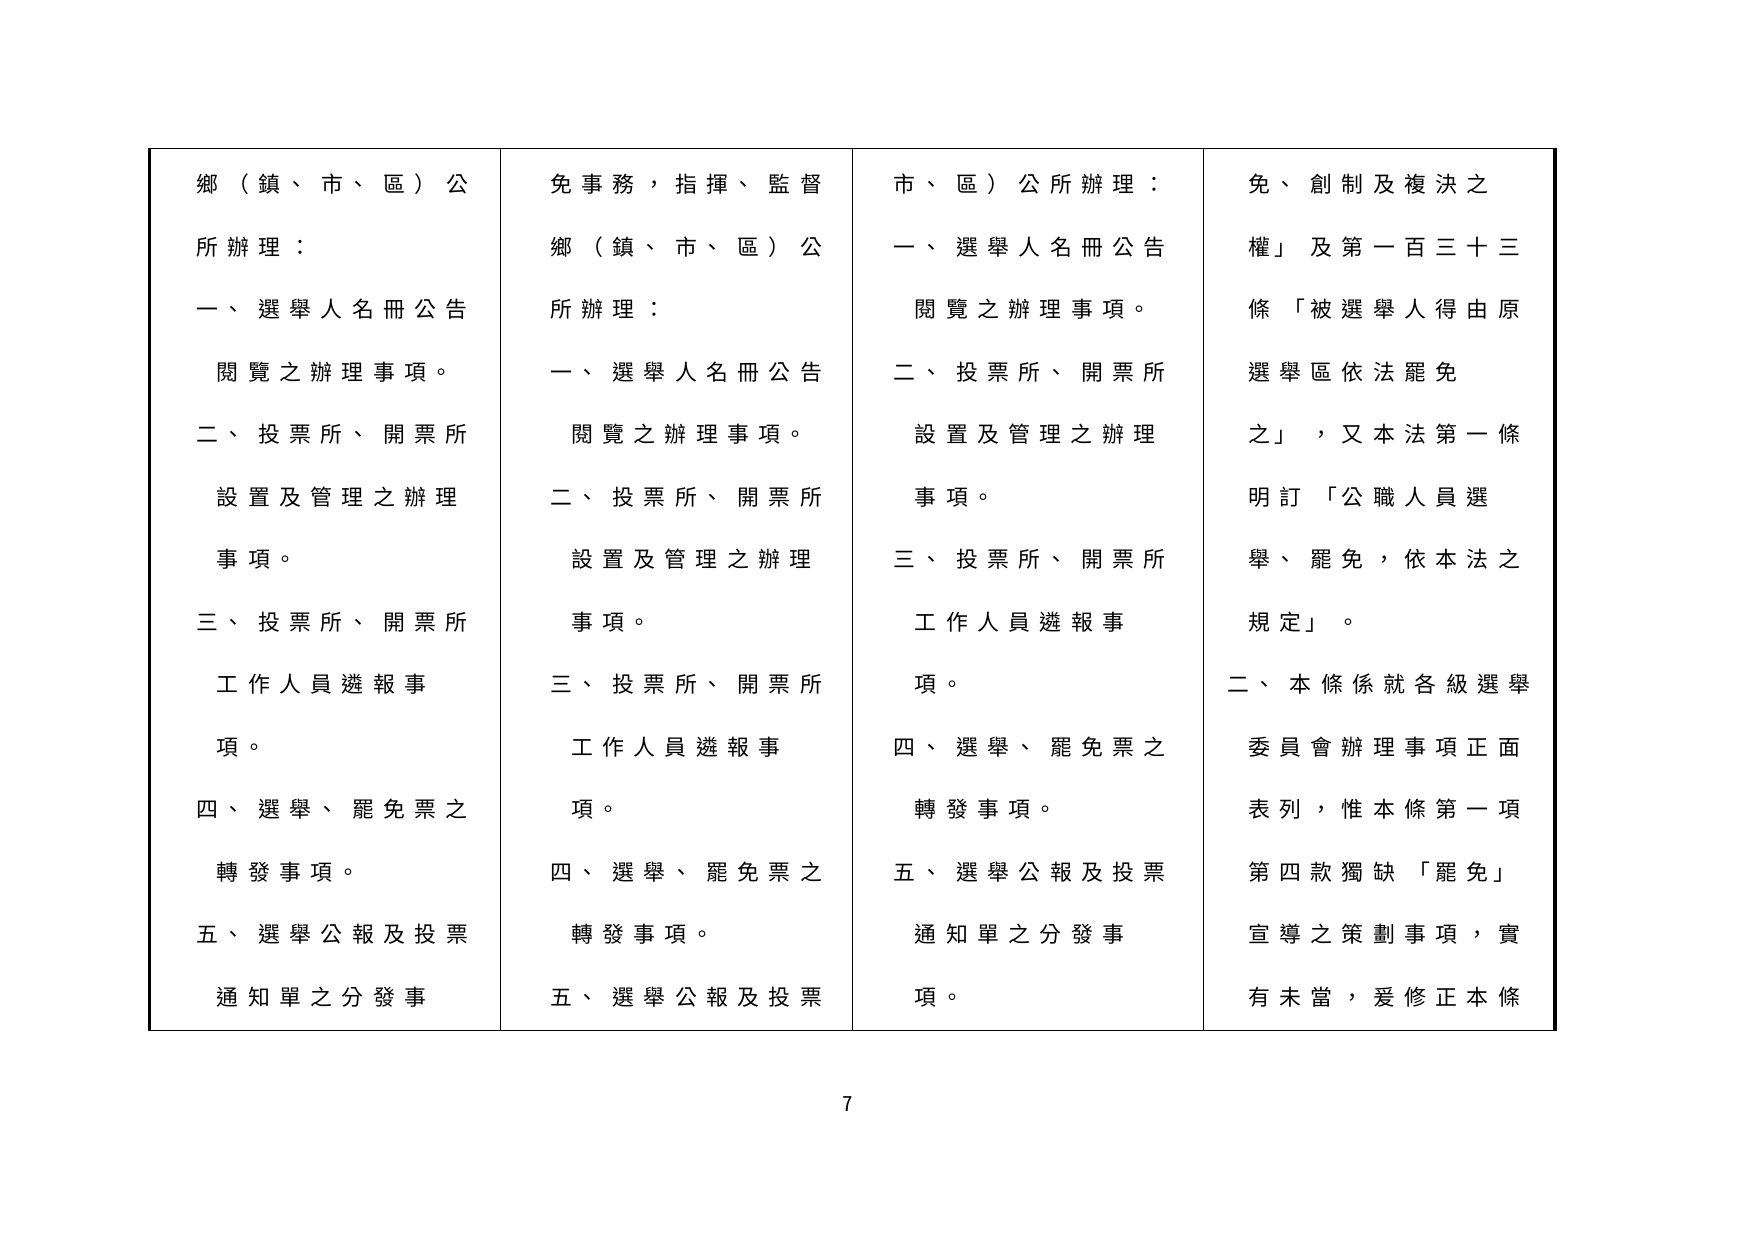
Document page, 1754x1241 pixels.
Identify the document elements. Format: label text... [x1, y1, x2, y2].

table_cell 免、創制及複決之權」及第一百三十三條「被選舉人得由原選舉區依法罷免之」，又本法第一條明訂「公職人員選舉、罷免，依本法之規定」。 二、本條係就各級選舉委員會辦理事項正面表列，惟本條第一項第四款獨缺「罷免」宣導之策劃事項，實有未當，爰修正本條 [1204, 149, 1553, 1030]
table_cell 市、區）公所辦理： 一、選舉人名冊公告閱覽之辦理事項。 二、投票所、開票所設置及管理之辦理事項。 三、投票所、開票所工作人員遴報事項。 四、選舉、罷免票之轉發事項。 五、選舉公報及投票通知單之分發事項。 [853, 149, 1203, 1030]
table_cell 免事務，指揮、監督鄉（鎮、市、區）公所辦理： 一、選舉人名冊公告閱覽之辦理事項。 二、投票所、開票所設置及管理之辦理事項。 三、投票所、開票所工作人員遴報事項。 四、選舉、罷免票之轉發事項。 五、選舉公報及投票 [501, 149, 852, 1030]
table_cell 鄉（鎮、市、區）公所辦理： 一、選舉人名冊公告閱覽之辦理事項。 二、投票所、開票所設置及管理之辦理事項。 三、投票所、開票所工作人員遴報事項。 四、選舉、罷免票之轉發事項。 五、選舉公報及投票通知單之分發事 [151, 149, 500, 1030]
